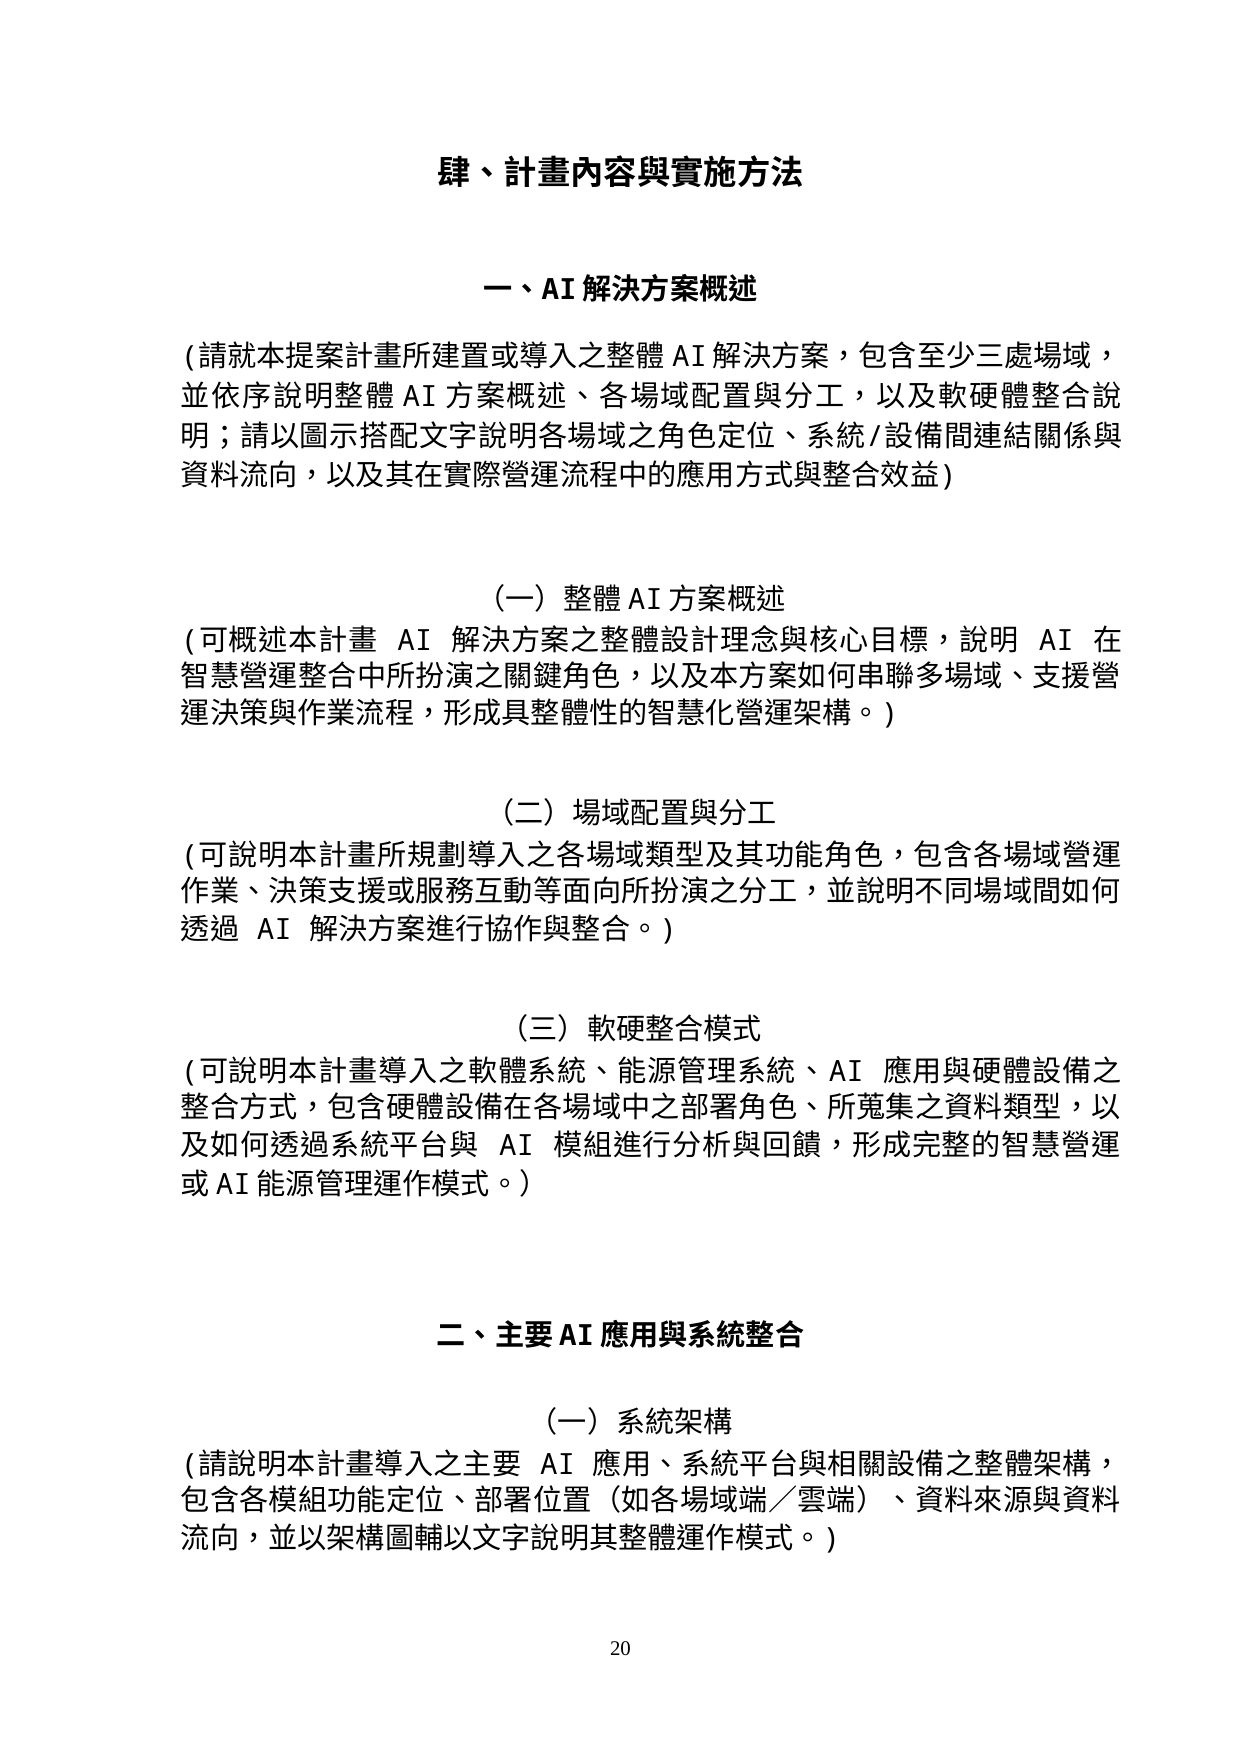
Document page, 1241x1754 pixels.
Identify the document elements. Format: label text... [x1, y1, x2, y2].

text (可說明本計畫所規劃導入之各場域類型及其功能角色，包含各場域營運作業、決策支援或服務互動等面向所扮演之分工，並說明不同場域間如何透過 AI 解決方案進行協作與整合。) [181, 835, 1122, 948]
text (請說明本計畫導入之主要 AI 應用、系統平台與相關設備之整體架構，包含各模組功能定位、部署位置（如各場域端／雲端）、資料來源與資料流向，並以架構圖輔以文字說明其整體運作模式。) [181, 1443, 1122, 1557]
text （一）系統架構 [139, 1381, 1122, 1443]
text （三）軟硬整合模式 [139, 988, 1122, 1050]
subtitle 肆、計畫內容與實施方法 [118, 132, 1122, 194]
text (可說明本計畫導入之軟體系統、能源管理系統、AI 應用與硬體設備之整合方式，包含硬體設備在各場域中之部署角色、所蒐集之資料類型，以及如何透過系統平台與 AI 模組進行分析與回饋，形成完整的智慧營運或AI能源管理運作模式。） [181, 1050, 1122, 1203]
text （一）整體AI方案概述 [139, 557, 1122, 619]
text (可概述本計畫 AI 解決方案之整體設計理念與核心目標，說明 AI 在智慧營運整合中所扮演之關鍵角色，以及本方案如何串聯多場域、支援營運決策與作業流程，形成具整體性的智慧化營運架構。) [181, 619, 1122, 732]
text （二）場域配置與分工 [139, 772, 1122, 835]
subtitle 二、主要AI應用與系統整合 [118, 1292, 1122, 1354]
subtitle 一、AI解決方案概述 [118, 247, 1122, 309]
text (請就本提案計畫所建置或導入之整體AI解決方案，包含至少三處場域，並依序說明整體AI方案概述、各場域配置與分工，以及軟硬體整合說明；請以圖示搭配文字說明各場域之角色定位、系統/設備間連結關係與資料流向，以及其在實際營運流程中的應用方式與整合效益) [181, 335, 1122, 494]
